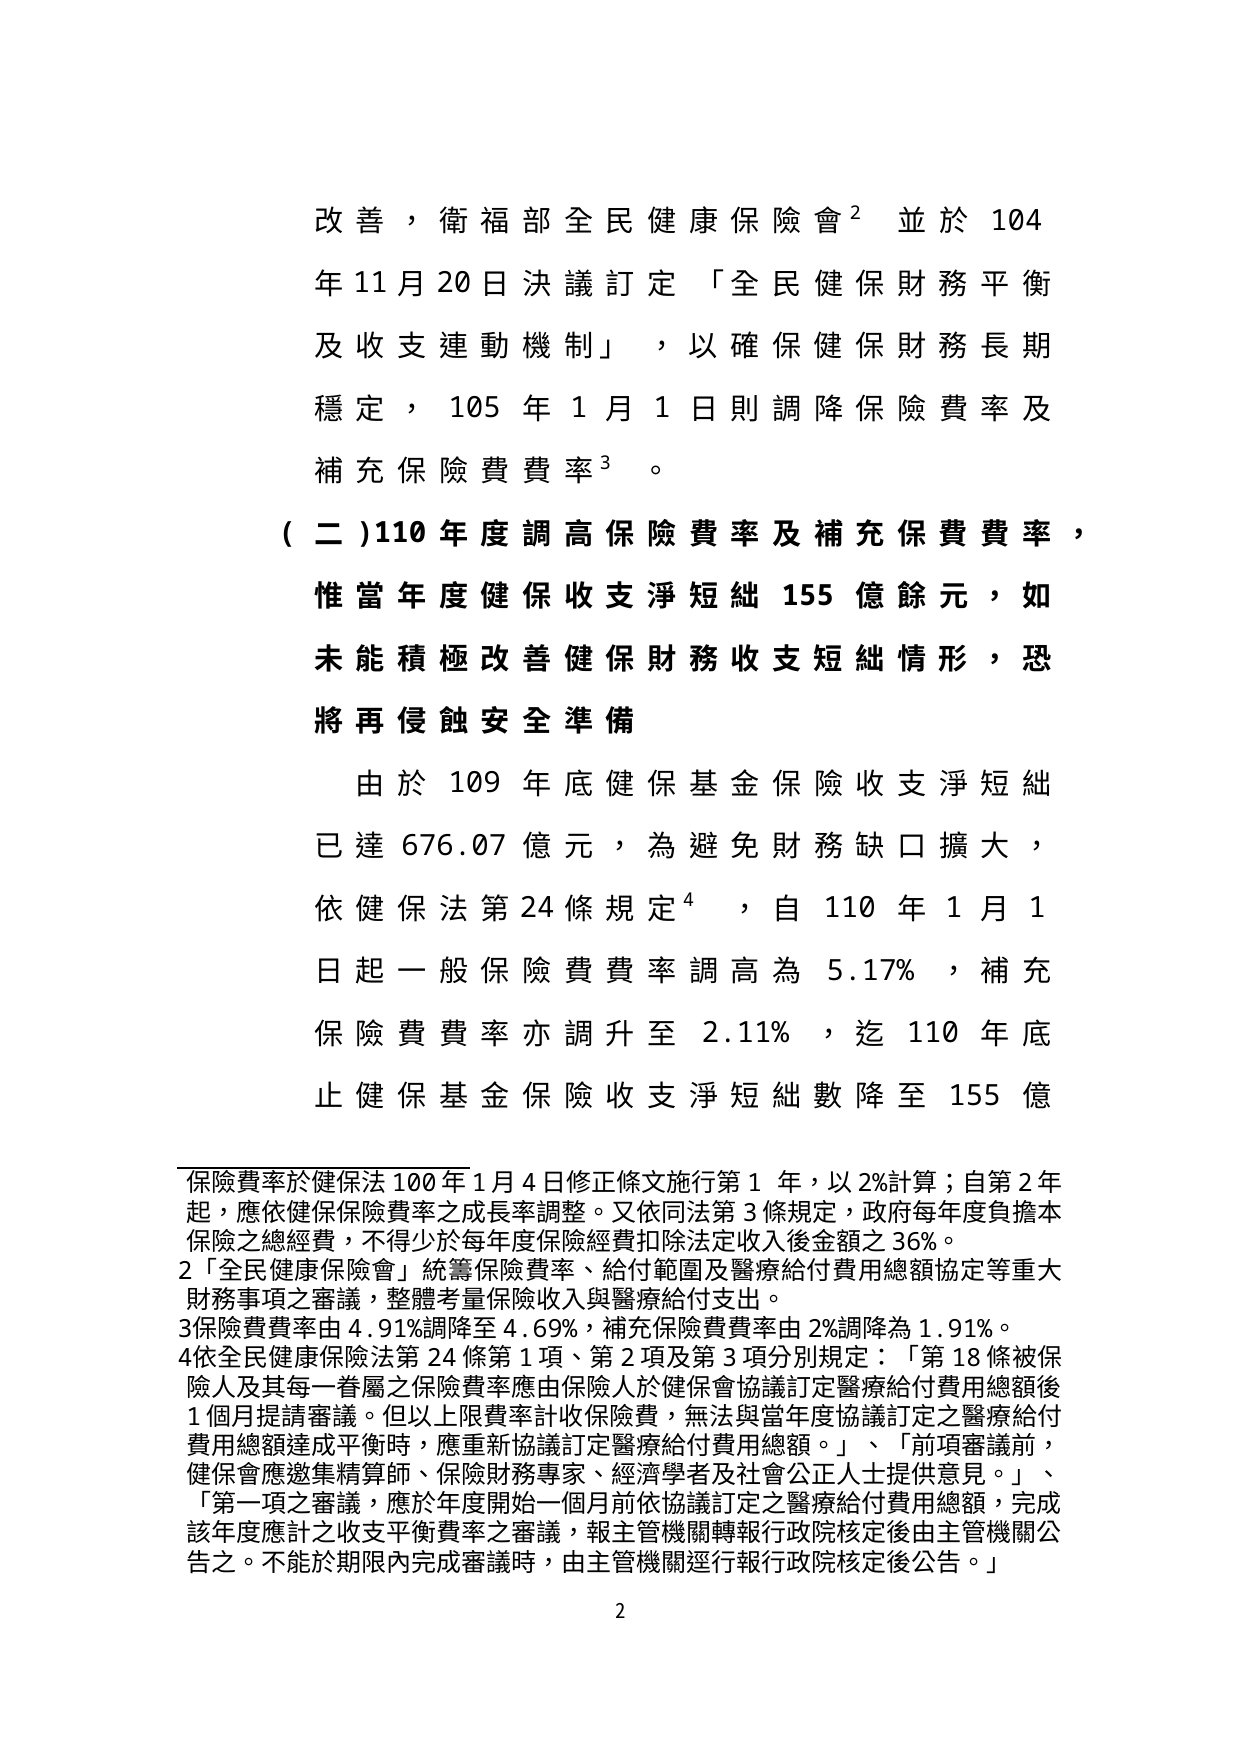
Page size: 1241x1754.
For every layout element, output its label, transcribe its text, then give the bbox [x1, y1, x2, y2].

text 我國健保制度自84年3月1日開辦後，因醫療費用快速成長，保險費收入不足以支應，爰於91年9月將保險費率自4.25%調升為4.55%，99年4月復調至5.17%，101年2月健保財務已產生結餘。嗣後衛生福利部(下稱衛福部)推動二代健保改革，102年1月1日起實施保費新制，透過擴大費基收繳補充保險費及提高政府總負擔比率等挹注財源，財務明顯改善，衛福部全民健康保險會並於104年11月20日決議訂定「全民健保財務平衡及收支連動機制」，以確保健保財務長期穩定，105年1月1日則調降保險費率及補充保險費費率。 [271, 177, 1058, 490]
text 保險費率於健保法100年1月4日修正條文施行第1 年，以2%計算；自第2年起，應依健保保險費率之成長率調整。又依同法第3條規定，政府每年度負擔本保險之總經費，不得少於每年度保險經費扣除法定收入後金額之36%。 [177, 1168, 1063, 1256]
text 「全民健康保險會」統籌保險費率、給付範圍及醫療給付費用總額協定等重大財務事項之審議，整體考量保險收入與醫療給付支出。 [177, 1256, 1063, 1314]
text 保險費費率由4.91%調降至4.69%，補充保險費費率由2%調降為1.91%。 [177, 1314, 1063, 1343]
text 由於109年底健保基金保險收支淨短絀已達676.07億元，為避免財務缺口擴大，依健保法第24條規定，自110年1月1日起一般保險費費率調高為5.17%，補充保險費費率亦調升至2.11%，迄110年底止健保基金保險收支淨短絀數降至155億元。 [271, 740, 1058, 1115]
text 依全民健康保險法第24條第1項、第2項及第3項分別規定：「第18條被保險人及其每一眷屬之保險費率應由保險人於健保會協議訂定醫療給付費用總額後1個月提請審議。但以上限費率計收保險費，無法與當年度協議訂定之醫療給付費用總額達成平衡時，應重新協議訂定醫療給付費用總額。」、「前項審議前，健保會應邀集精算師、保險財務專家、經濟學者及社會公正人士提供意見。」、「第一項之審議，應於年度開始一個月前依協議訂定之醫療給付費用總額，完成該年度應計之收支平衡費率之審議，報主管機關轉報行政院核定後由主管機關公告之。不能於期限內完成審議時，由主管機關逕行報行政院核定後公告。」 [177, 1343, 1063, 1577]
text (二)110年度調高保險費率及補充保費費率，惟當年度健保收支淨短絀155億餘元，如未能積極改善健保財務收支短絀情形，恐將再侵蝕安全準備 [242, 490, 1058, 740]
